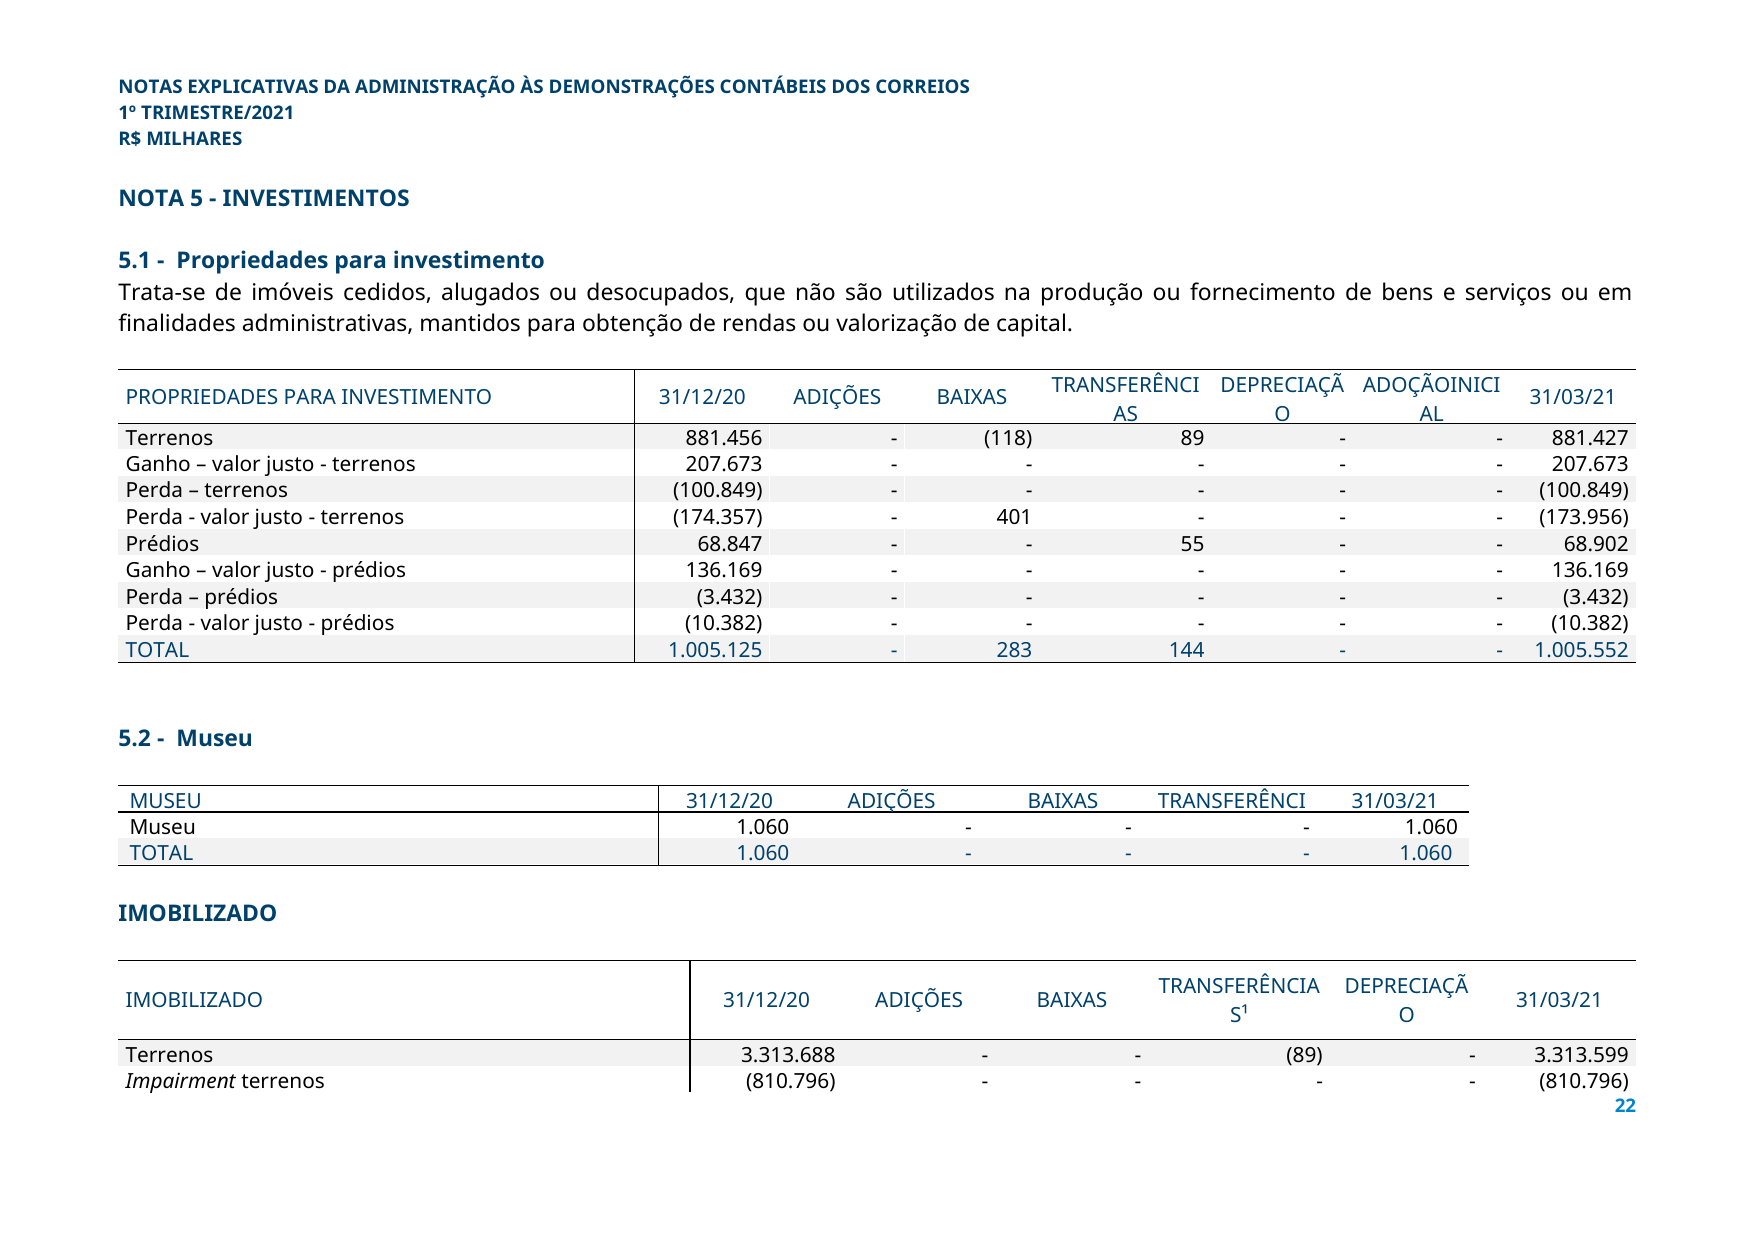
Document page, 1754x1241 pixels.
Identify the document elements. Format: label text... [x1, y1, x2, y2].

table_cell - [1039, 582, 1211, 608]
table_cell - [1353, 502, 1510, 529]
table_cell Impairment terrenos [118, 1066, 689, 1092]
table_cell - [905, 476, 1039, 502]
table_cell - [905, 449, 1039, 476]
table_cell - [1211, 449, 1353, 476]
table_cell - [995, 1066, 1148, 1092]
table_header ADIÇÕES [770, 370, 904, 422]
table_cell (10.382) [1510, 609, 1636, 635]
table_cell TOTAL [118, 635, 634, 662]
table_cell (100.849) [1510, 476, 1636, 502]
table_cell - [1039, 502, 1211, 529]
table_header 31/03/21 [1483, 961, 1636, 1039]
table_cell - [1211, 476, 1353, 502]
table_cell Museu [118, 813, 658, 838]
table_cell - [1148, 1066, 1330, 1092]
table_cell 1.060 [1321, 813, 1469, 838]
table_cell - [1211, 609, 1353, 635]
table_cell 136.169 [635, 555, 769, 582]
table_cell - [1211, 502, 1353, 529]
table_cell Prédios [118, 529, 634, 555]
table_cell - [770, 609, 904, 635]
table_cell - [1353, 555, 1510, 582]
table_cell - [1353, 424, 1510, 449]
table_cell 1.060 [659, 813, 800, 838]
table_cell - [770, 502, 904, 529]
table_cell 401 [905, 502, 1039, 529]
table_cell 3.313.599 [1483, 1040, 1636, 1066]
table_cell - [1039, 609, 1211, 635]
table_cell - [905, 609, 1039, 635]
table_cell Terrenos [118, 424, 634, 449]
text Trata-se de imóveis cedidos, alugados ou desocupados, que não são utilizados na produção ou fornecimento de bens e serviços ou em finalidades administrativas, mantidos para obtenção de rendas ou valorização de capital. [118, 244, 1636, 338]
table_cell - [905, 555, 1039, 582]
table_cell 144 [1039, 635, 1211, 662]
table_cell - [843, 1040, 995, 1066]
table_header IMOBILIZADO [118, 961, 689, 1039]
table_cell - [983, 838, 1143, 864]
table_cell - [800, 838, 983, 864]
table_cell - [1330, 1066, 1483, 1092]
table_cell (173.956) [1510, 502, 1636, 529]
table_header ADIÇÕES [800, 786, 983, 811]
subtitle INVESTIMENTOS [118, 182, 410, 213]
subtitle Propriedades para investimento [118, 244, 545, 276]
table_cell - [995, 1040, 1148, 1066]
table_header TRANSFERÊNCIAS [1039, 370, 1211, 422]
table_cell 136.169 [1510, 555, 1636, 582]
table_cell - [1353, 635, 1510, 662]
table_cell Ganho – valor justo - terrenos [118, 449, 634, 476]
table_cell 3.313.688 [691, 1040, 843, 1066]
table_cell - [1039, 555, 1211, 582]
table_header 31/03/21 [1510, 370, 1636, 422]
table_cell - [770, 449, 904, 476]
table_cell 881.456 [635, 424, 769, 449]
table_cell Terrenos [118, 1040, 689, 1066]
table_cell - [1330, 1040, 1483, 1066]
table_header 31/12/20 [635, 370, 769, 422]
table_cell 1.060 [1321, 838, 1469, 864]
table_cell 55 [1039, 529, 1211, 555]
table_cell - [1143, 813, 1321, 838]
table_cell Perda – prédios [118, 582, 634, 608]
table_header 31/12/20 [691, 961, 843, 1039]
table_cell Ganho – valor justo - prédios [118, 555, 634, 582]
table_cell - [800, 813, 983, 838]
table_cell (100.849) [635, 476, 769, 502]
table_cell TOTAL [118, 838, 658, 864]
table_header DEPRECIAÇÃO [1211, 370, 1353, 422]
table_header DEPRECIAÇÃO [1330, 961, 1483, 1039]
table_cell (810.796) [691, 1066, 843, 1092]
table_cell - [1353, 529, 1510, 555]
table_header TRANSFERÊNCIAS [1143, 786, 1321, 811]
table_header BAIXAS [905, 370, 1039, 422]
table_cell - [770, 555, 904, 582]
table_cell Perda - valor justo - prédios [118, 609, 634, 635]
table_cell - [1211, 529, 1353, 555]
table_cell - [983, 813, 1143, 838]
table_cell - [1353, 582, 1510, 608]
table_cell - [770, 635, 904, 662]
table_cell - [770, 529, 904, 555]
table_cell - [843, 1066, 995, 1092]
table_cell - [1211, 555, 1353, 582]
table_header BAIXAS [995, 961, 1148, 1039]
table_header BAIXAS [983, 786, 1143, 811]
table_cell - [1353, 449, 1510, 476]
table_cell Perda - valor justo - terrenos [118, 502, 634, 529]
table_cell - [770, 476, 904, 502]
table_cell 1.005.125 [635, 635, 769, 662]
table_header PROPRIEDADES PARA INVESTIMENTO [118, 370, 634, 422]
table_header 31/03/21 [1321, 786, 1469, 811]
table_cell 68.847 [635, 529, 769, 555]
table_cell - [1353, 476, 1510, 502]
table_header MUSEU [118, 786, 658, 811]
table_cell 881.427 [1510, 424, 1636, 449]
table_cell 283 [905, 635, 1039, 662]
table_cell (118) [905, 424, 1039, 449]
table_cell (174.357) [635, 502, 769, 529]
table_header 31/12/20 [659, 786, 800, 811]
table_header ADOÇÃOINICIAL [1353, 370, 1510, 422]
table_cell - [1211, 582, 1353, 608]
table_cell 207.673 [1510, 449, 1636, 476]
subtitle IMOBILIZADO [118, 897, 277, 928]
table_cell - [1143, 838, 1321, 864]
table_cell 89 [1039, 424, 1211, 449]
table_cell (3.432) [635, 582, 769, 608]
table_header TRANSFERÊNCIAS¹ [1148, 961, 1330, 1039]
table_cell 1.005.552 [1510, 635, 1636, 662]
table_cell 68.902 [1510, 529, 1636, 555]
table_cell - [1211, 635, 1353, 662]
subtitle Museu [118, 722, 253, 754]
table_cell Perda – terrenos [118, 476, 634, 502]
table_cell - [1353, 609, 1510, 635]
table_cell (810.796) [1483, 1066, 1636, 1092]
table_header ADIÇÕES [843, 961, 995, 1039]
table_cell - [1039, 449, 1211, 476]
table_cell (10.382) [635, 609, 769, 635]
table_cell (89) [1148, 1040, 1330, 1066]
table_cell (3.432) [1510, 582, 1636, 608]
table_cell - [1039, 476, 1211, 502]
table_cell - [905, 582, 1039, 608]
table_cell - [905, 529, 1039, 555]
table_cell - [770, 582, 904, 608]
table_cell 1.060 [659, 838, 800, 864]
table_cell - [770, 424, 904, 449]
table_cell - [1211, 424, 1353, 449]
table_cell 207.673 [635, 449, 769, 476]
